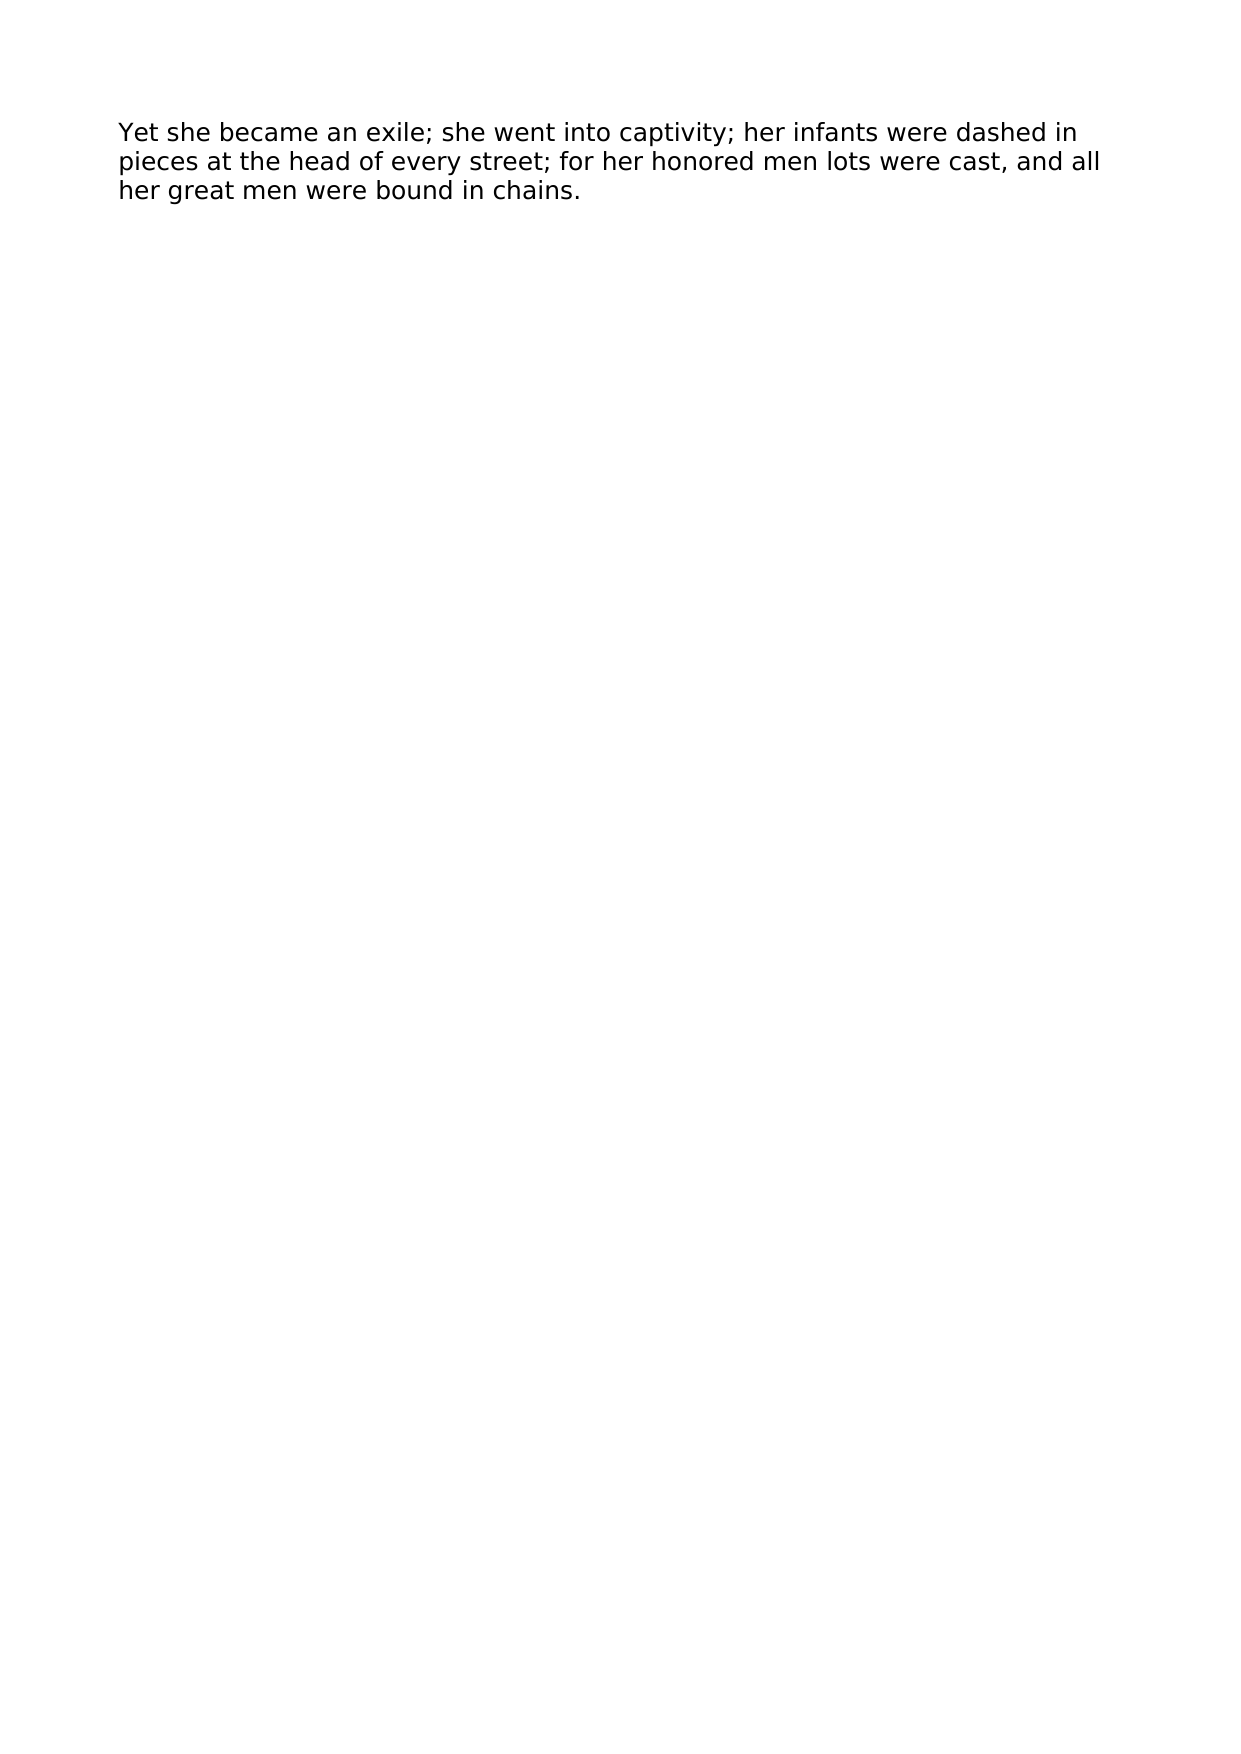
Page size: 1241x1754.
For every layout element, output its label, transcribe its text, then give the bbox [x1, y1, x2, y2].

text Yet she became an exile; she went into captivity; her infants were dashed in pieces at the head of every street; for her honored men lots were cast, and all her great men were bound in chains. [118, 118, 1122, 206]
